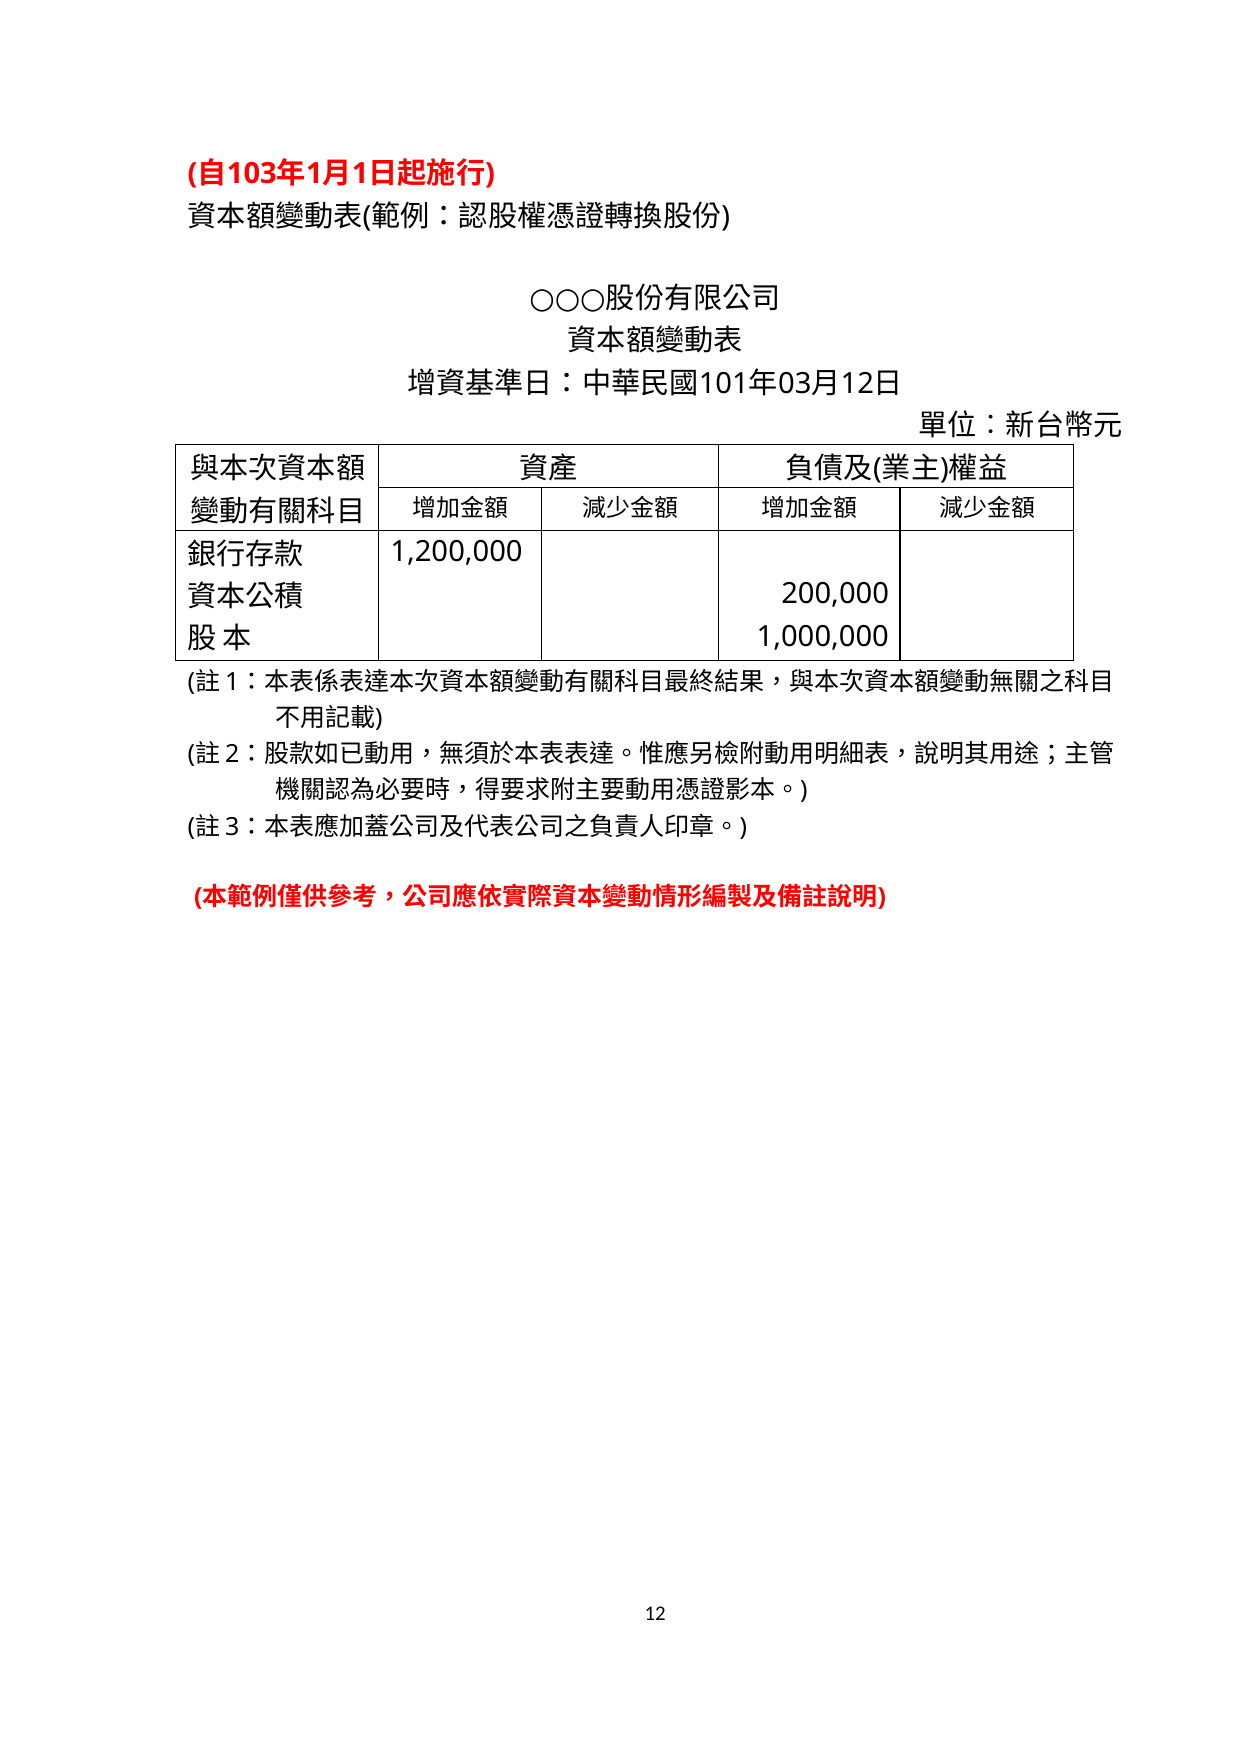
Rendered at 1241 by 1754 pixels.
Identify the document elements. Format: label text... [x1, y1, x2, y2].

table_cell 減少金額 [542, 488, 718, 529]
text ○○○股份有限公司 [187, 274, 1122, 317]
table_cell [542, 573, 718, 615]
table_cell 200,000 [719, 573, 899, 615]
table_cell [379, 573, 541, 615]
table_header 負債及(業主)權益 [719, 445, 1073, 487]
table_cell [901, 573, 1073, 615]
table_cell [719, 531, 899, 573]
table_cell 減少金額 [901, 488, 1073, 529]
text (註3：本表應加蓋公司及代表公司之負責人印章。) [187, 806, 1122, 842]
table_cell [542, 615, 718, 660]
table_cell 資本公積 [176, 573, 378, 615]
table_cell [901, 531, 1073, 573]
table_cell 股 本 [176, 615, 378, 660]
text (註1：本表係表達本次資本額變動有關科目最終結果，與本次資本額變動無關之科目不用記載) [187, 661, 1122, 734]
table_header 與本次資本額變動有關科目 [176, 445, 378, 529]
table_cell 銀行存款 [176, 531, 378, 573]
table_cell [542, 531, 718, 573]
table_cell [379, 615, 541, 660]
text 增資基準日：中華民國101年03月12日 [187, 359, 1122, 402]
table_cell 1,000,000 [719, 615, 899, 660]
text (本範例僅供參考，公司應依實際資本變動情形編製及備註說明) [187, 876, 1122, 913]
text 單位︰新台幣元 [187, 402, 1122, 444]
table_cell 1,200,000 [379, 531, 541, 573]
text (註2：股款如已動用，無須於本表表達。惟應另檢附動用明細表，說明其用途；主管機關認為必要時，得要求附主要動用憑證影本。) [187, 734, 1122, 806]
table_cell 增加金額 [379, 488, 541, 529]
text 資本額變動表(範例：認股權憑證轉換股份) [187, 192, 1122, 235]
table_header 資產 [379, 445, 718, 487]
text (自103年1月1日起施行) [187, 150, 1122, 192]
table_cell [901, 615, 1073, 660]
table_cell 增加金額 [719, 488, 899, 529]
text 資本額變動表 [187, 317, 1122, 359]
